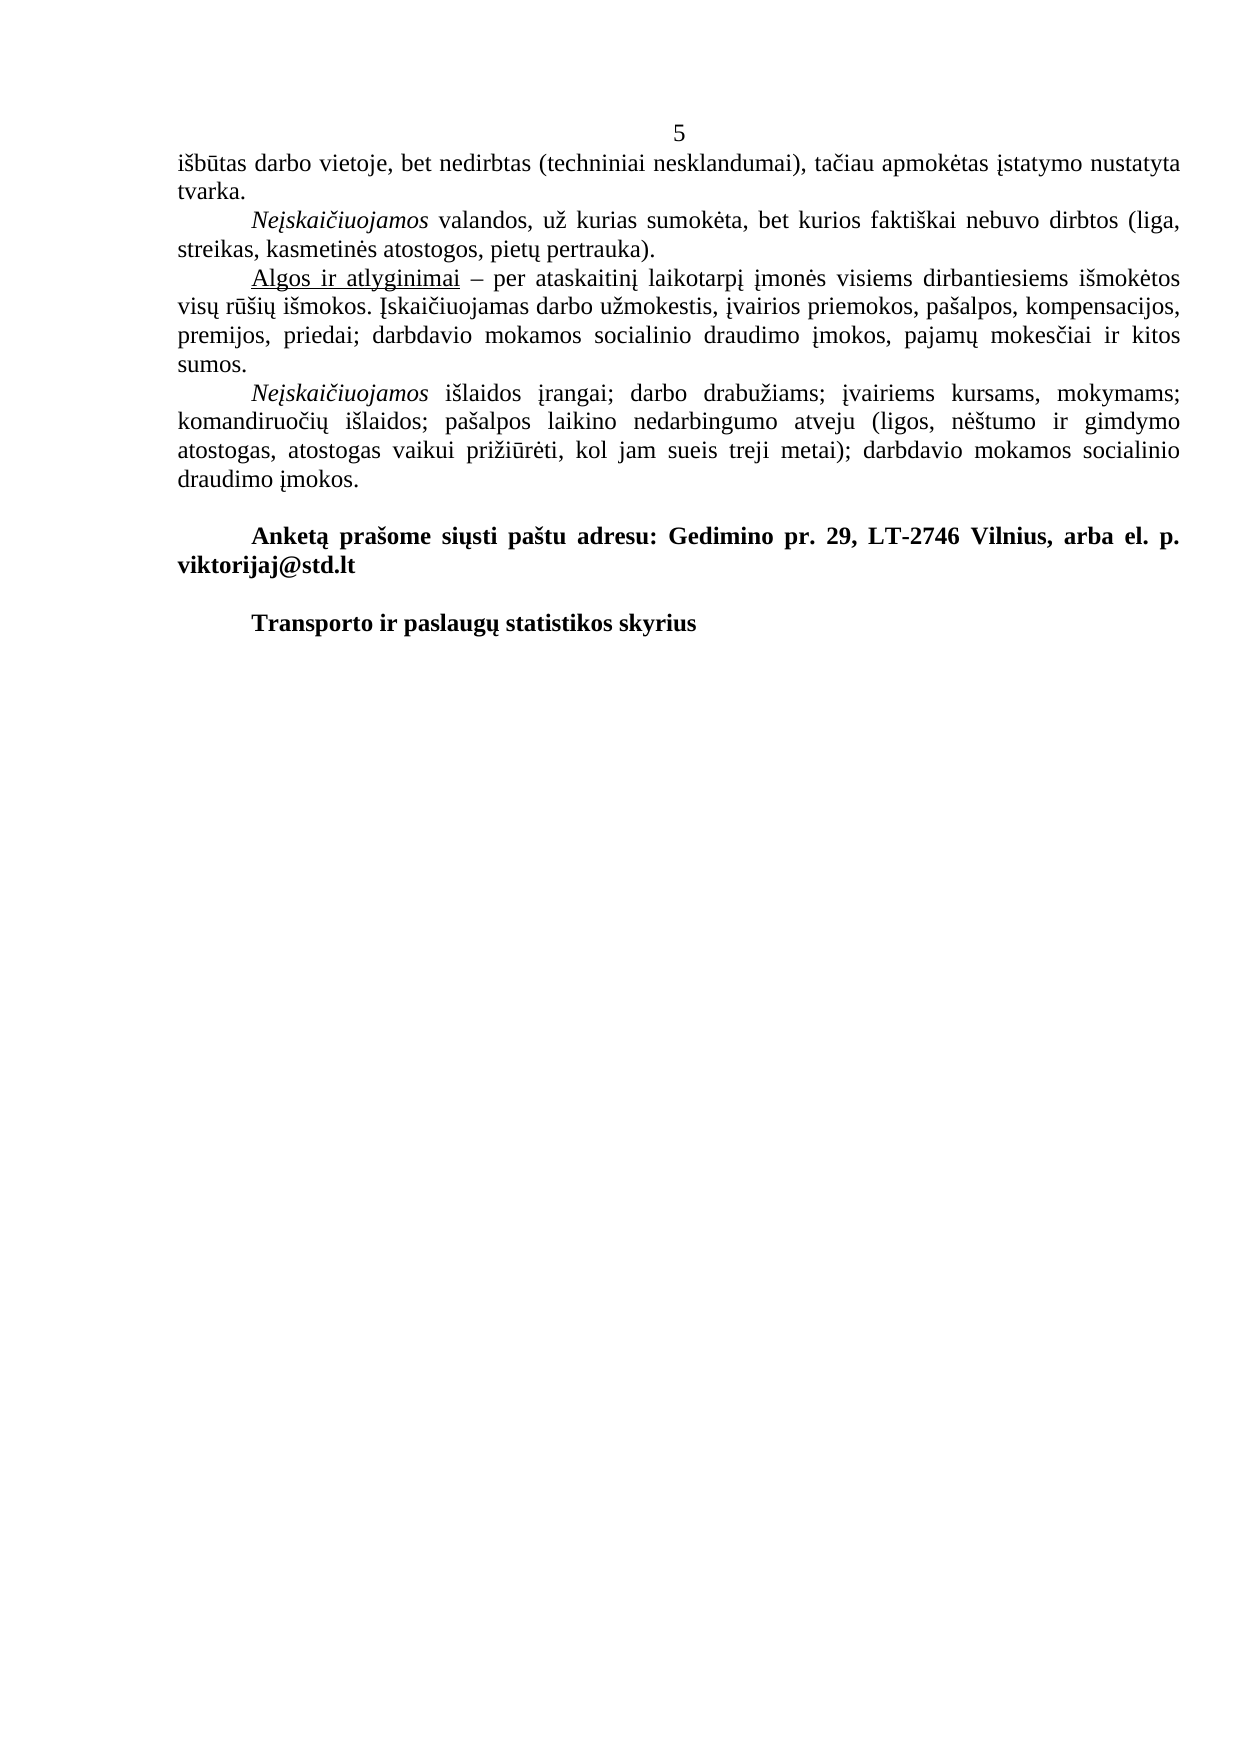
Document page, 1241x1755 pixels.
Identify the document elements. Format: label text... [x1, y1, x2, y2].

text Anketą prašome siųsti paštu adresu: Gedimino pr. 29, LT-2746 Vilnius, arba el. p. viktorijaj@std.lt [177, 521, 1181, 579]
text išbūtas darbo vietoje, bet nedirbtas (techniniai nesklandumai), tačiau apmokėtas įstatymo nustatyta tvarka. [177, 148, 1181, 205]
text Algos ir atlyginimai – per ataskaitinį laikotarpį įmonės visiems dirbantiesiems išmokėtos visų rūšių išmokos. Įskaičiuojamas darbo užmokestis, įvairios priemokos, pašalpos, kompensacijos, premijos, priedai; darbdavio mokamos socialinio draudimo įmokos, pajamų mokesčiai ir kitos sumos. [177, 263, 1181, 378]
text Neįskaičiuojamos išlaidos įrangai; darbo drabužiams; įvairiems kursams, mokymams; komandiruočių išlaidos; pašalpos laikino nedarbingumo atveju (ligos, nėštumo ir gimdymo atostogas, atostogas vaikui prižiūrėti, kol jam sueis treji metai); darbdavio mokamos socialinio draudimo įmokos. [177, 378, 1181, 493]
text Transporto ir paslaugų statistikos skyrius [177, 608, 1181, 636]
text Neįskaičiuojamos valandos, už kurias sumokėta, bet kurios faktiškai nebuvo dirbtos (liga, streikas, kasmetinės atostogos, pietų pertrauka). [177, 205, 1181, 263]
